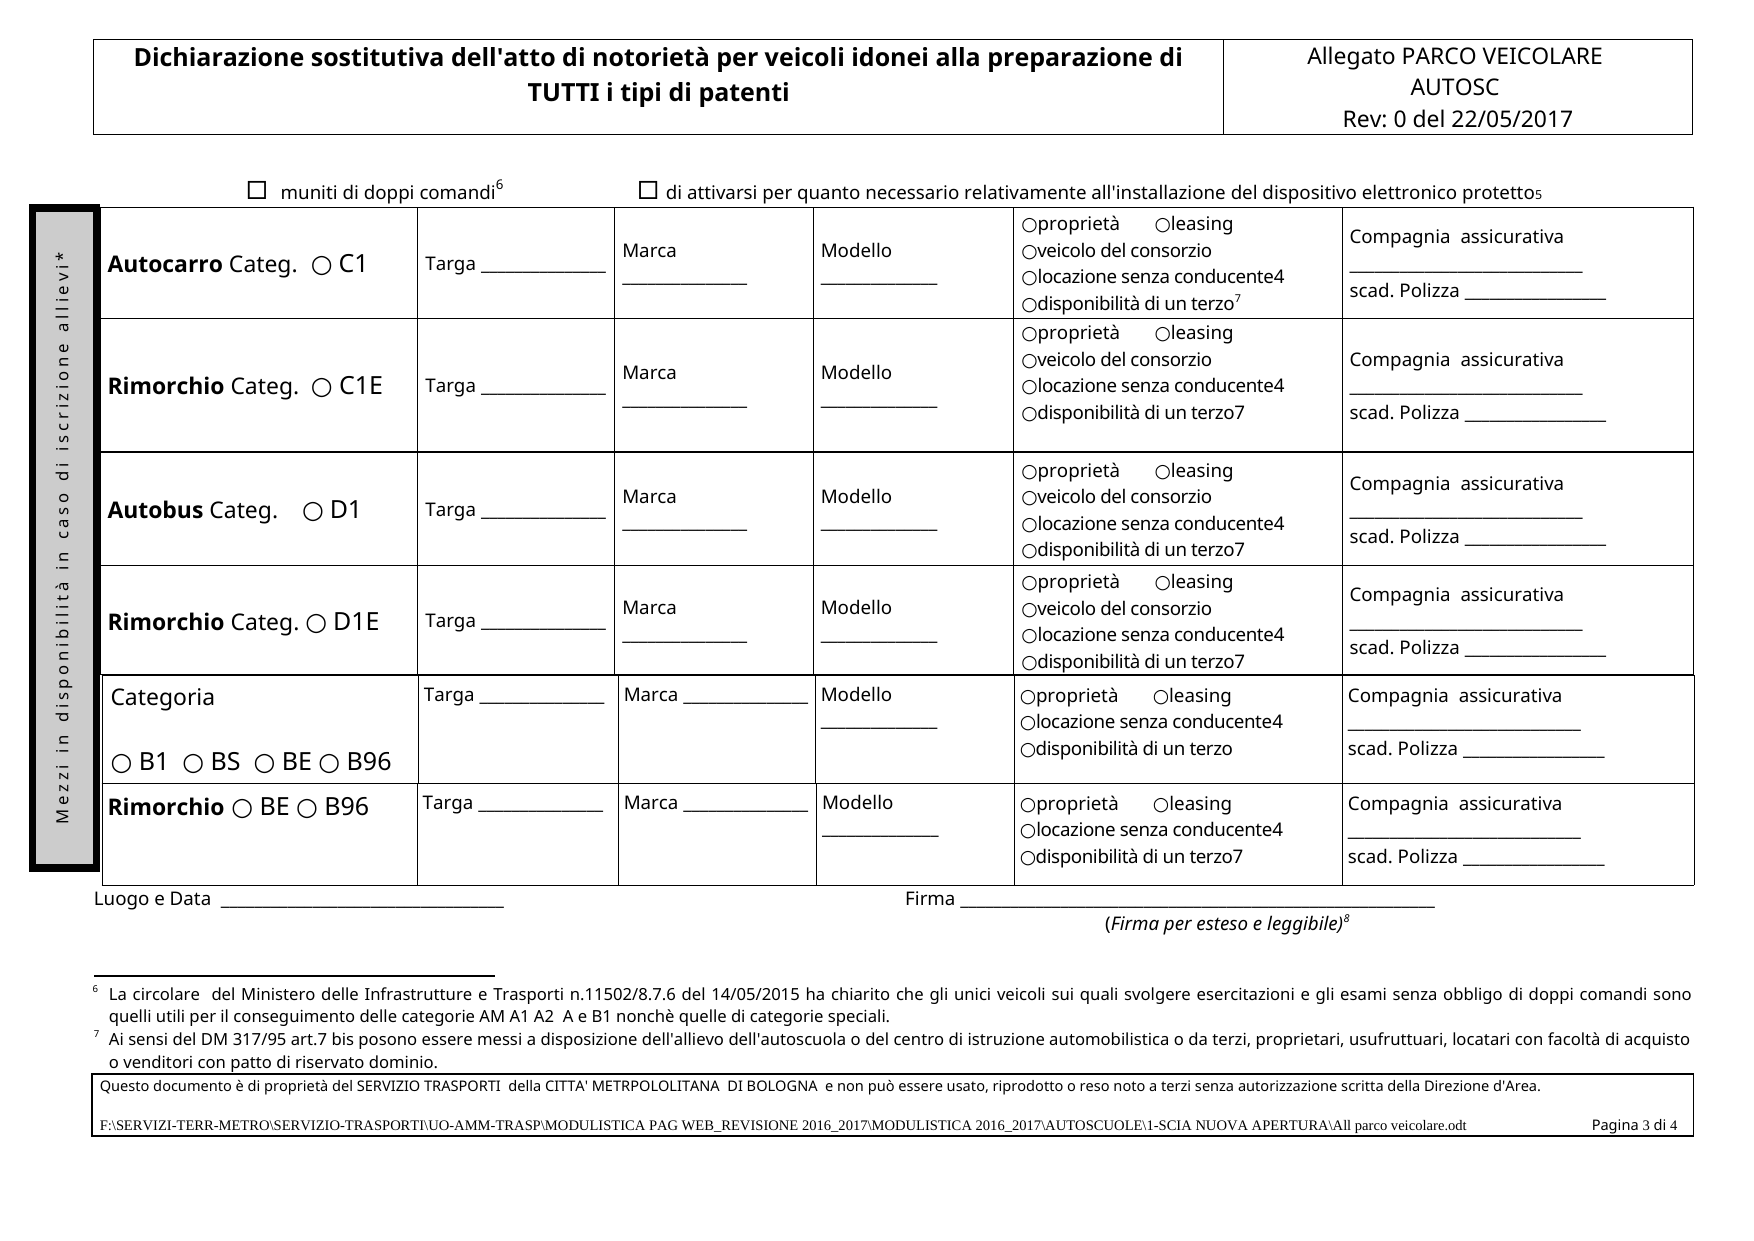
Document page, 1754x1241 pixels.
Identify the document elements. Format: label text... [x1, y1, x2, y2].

table_header Marca _______________ [619, 784, 816, 885]
table_header ○proprietà ○leasing ○veicolo del consorzio ○locazione senza conducente4 ○disponibilità di un terzo [1014, 208, 1342, 317]
table_cell Modello ______________ [814, 319, 1013, 451]
table_header Modello ______________ [814, 208, 1013, 317]
table_header Compagnia assicurativa ____________________________ scad. Polizza _________________ [1343, 784, 1694, 885]
text  muniti di doppi comandi  di attivarsi per quanto necessario relativamente all'installazione del dispositivo elettronico protetto5 [94, 175, 1694, 207]
table_header Marca _______________ [615, 208, 813, 317]
table_cell ○proprietà ○leasing ○veicolo del consorzio ○locazione senza conducente4 ○disponibilità di un terzo7 [1014, 453, 1342, 565]
table_header Modello ______________ [816, 676, 1014, 783]
table_header Rimorchio ○ BE ○ B96 [103, 784, 417, 885]
table_header ○proprietà ○leasing ○locazione senza conducente4 ○disponibilità di un terzo [1015, 676, 1342, 783]
table_cell ○proprietà ○leasing ○veicolo del consorzio ○locazione senza conducente4 ○disponibilità di un terzo7 [1014, 566, 1342, 674]
table_header Compagnia assicurativa ____________________________ scad. Polizza _________________ [1343, 208, 1693, 317]
table_cell Autobus Categ. ○ D1 [101, 453, 417, 565]
table_cell Rimorchio Categ. ○ D1E [101, 566, 417, 674]
table_header Targa _______________ [418, 208, 614, 317]
table_header Categoria ○ B1 ○ BS ○ BE ○ B96 [103, 676, 418, 783]
table_cell Marca _______________ [615, 566, 813, 674]
table_cell Targa _______________ [418, 453, 614, 565]
text La circolare del Ministero delle Infrastrutture e Trasporti n.11502/8.7.6 del 14/05/2015 ha chiarito che gli unici veicoli sui quali svolgere esercitazioni e gli esami senza obbligo di doppi comandi sono quelli utili per il conseguimento delle categorie AM A1 A2 A e B1 nonchè quelle di categorie speciali. [92, 982, 1694, 1028]
table_cell ○proprietà ○leasing ○veicolo del consorzio ○locazione senza conducente4 ○disponibilità di un terzo7 [1014, 319, 1342, 451]
text (Firma per esteso e leggibile) [123, 911, 1694, 936]
table_cell Rimorchio Categ. ○ C1E [101, 319, 417, 451]
table_header Modello ______________ [817, 784, 1014, 885]
table_header Targa _______________ [419, 676, 618, 783]
text Luogo e Data __________________________________ Firma _________________________________________________________ [94, 885, 1694, 911]
table_cell Targa _______________ [418, 566, 614, 674]
table_cell Marca _______________ [615, 453, 813, 565]
table_header ○proprietà ○leasing ○locazione senza conducente4 ○disponibilità di un terzo7 [1015, 784, 1342, 885]
table_header Compagnia assicurativa ____________________________ scad. Polizza _________________ [1343, 676, 1694, 783]
table_cell Compagnia assicurativa ____________________________ scad. Polizza _________________ [1343, 453, 1693, 565]
table_cell Marca _______________ [615, 319, 813, 451]
table_cell Compagnia assicurativa ____________________________ scad. Polizza _________________ [1343, 319, 1693, 451]
table_cell Compagnia assicurativa ____________________________ scad. Polizza _________________ [1343, 566, 1693, 674]
table_header Autocarro Categ. ○ C1 [101, 208, 417, 317]
table_cell Modello ______________ [814, 566, 1013, 674]
table_header Targa _______________ [418, 784, 618, 885]
table_cell Targa _______________ [418, 319, 614, 451]
table_cell Modello ______________ [814, 453, 1013, 565]
table_header Marca _______________ [619, 676, 815, 783]
